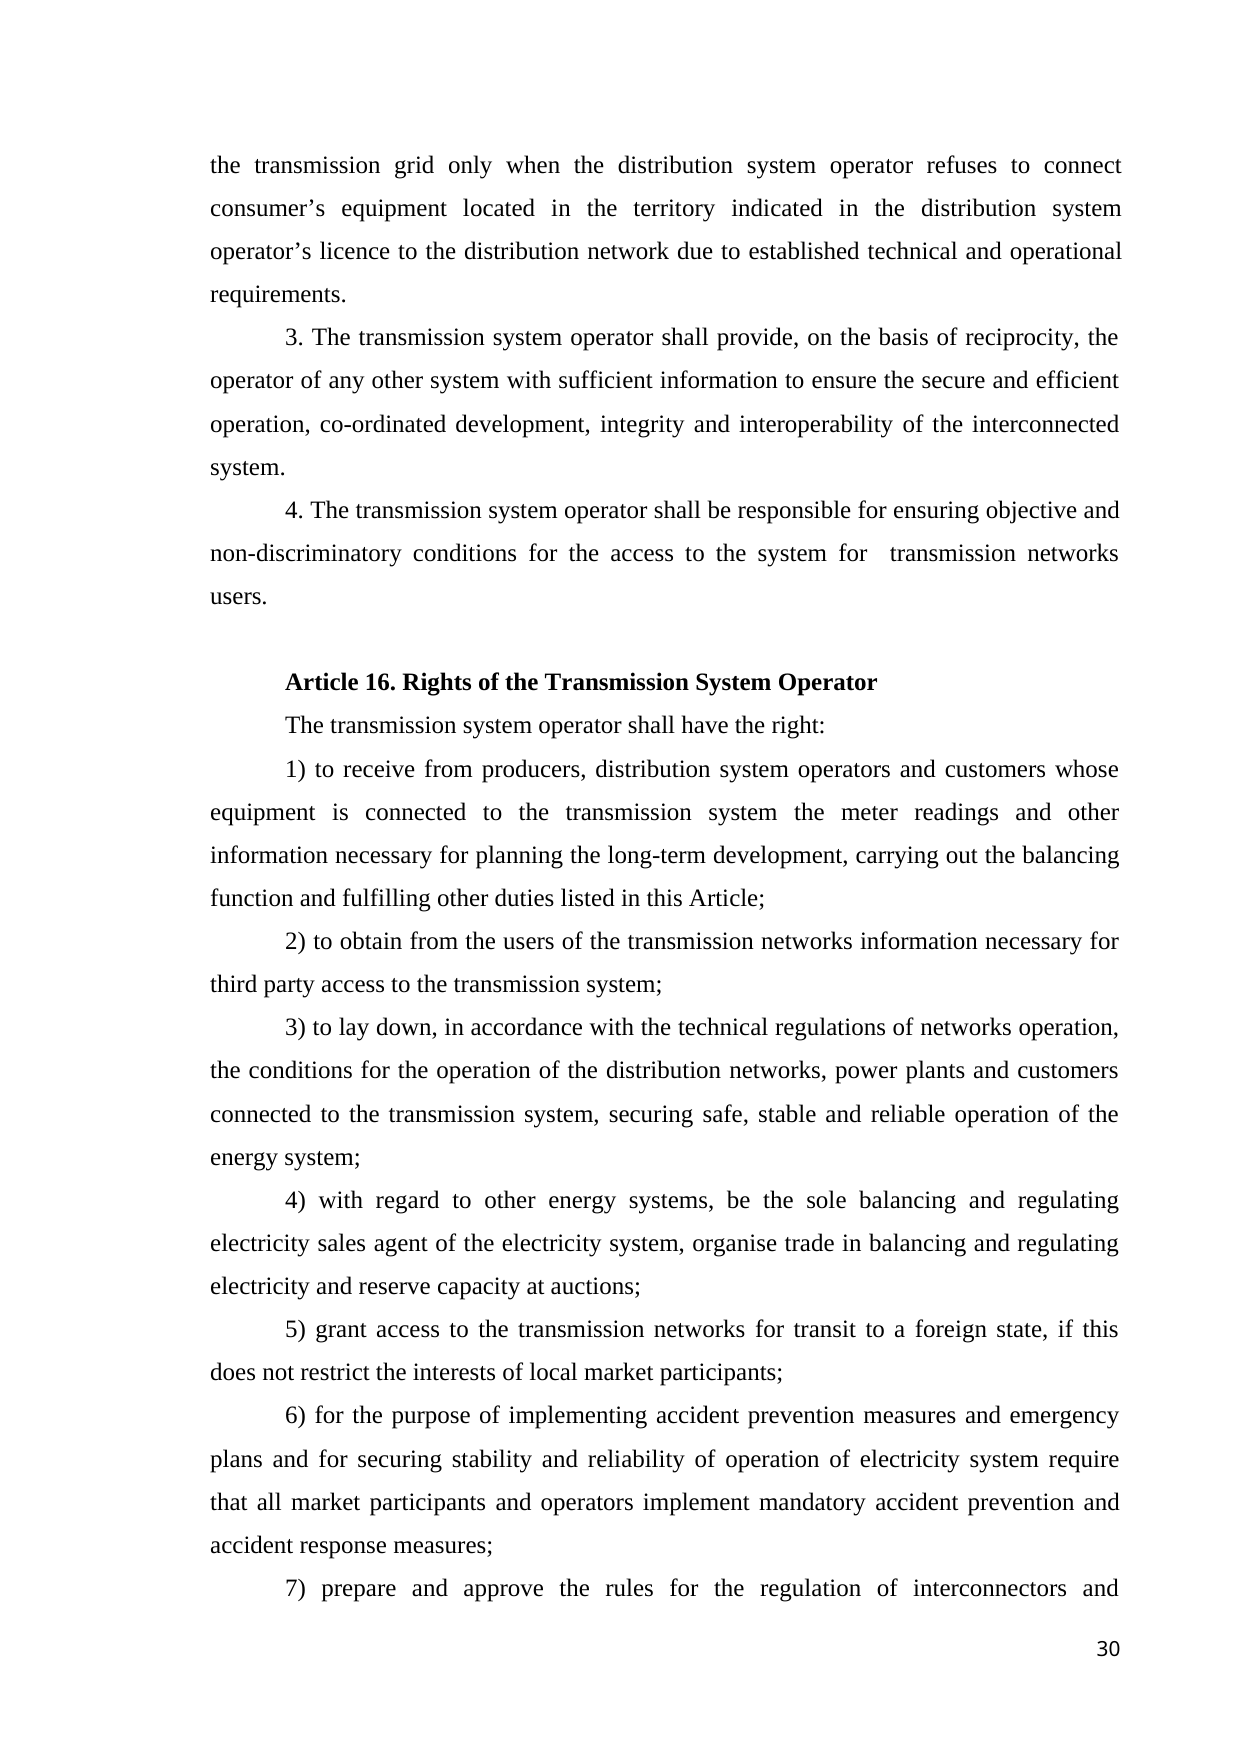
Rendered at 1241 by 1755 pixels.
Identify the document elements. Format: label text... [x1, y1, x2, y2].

text 1) to receive from producers, distribution system operators and customers whose equipment is connected to the transmission system the meter readings and other information necessary for planning the long-term development, carrying out the balancing function and fulfilling other duties listed in this Article; [210, 754, 1120, 912]
text 3) to lay down, in accordance with the technical regulations of networks operation, the conditions for the operation of the distribution networks, power plants and customers connected to the transmission system, securing safe, stable and reliable operation of the energy system; [210, 1012, 1120, 1171]
text 4. The transmission system operator shall be responsible for ensuring objective and non-discriminatory conditions for the access to the system for transmission networks users. [210, 495, 1120, 610]
text 5) grant access to the transmission networks for transit to a foreign state, if this does not restrict the interests of local market participants; [210, 1314, 1120, 1386]
text The transmission system operator shall have the right: [210, 711, 1120, 739]
text 4) with regard to other energy systems, be the sole balancing and regulating electricity sales agent of the electricity system, organise trade in balancing and regulating electricity and reserve capacity at auctions; [210, 1185, 1120, 1300]
text the transmission grid only when the distribution system operator refuses to connect consumer’s equipment located in the territory indicated in the distribution system operator’s licence to the distribution network due to established technical and operational requirements. [210, 150, 1123, 308]
text 7) prepare and approve the rules for the regulation of interconnectors and [210, 1573, 1120, 1602]
text 2) to obtain from the users of the transmission networks information necessary for third party access to the transmission system; [210, 926, 1120, 998]
text 6) for the purpose of implementing accident prevention measures and emergency plans and for securing stability and reliability of operation of electricity system require that all market participants and operators implement mandatory accident prevention and accident response measures; [210, 1401, 1120, 1559]
text Article 16. Rights of the Transmission System Operator [210, 667, 1120, 696]
text 3. The transmission system operator shall provide, on the basis of reciprocity, the operator of any other system with sufficient information to ensure the secure and efficient operation, co-ordinated development, integrity and interoperability of the interconnected system. [210, 322, 1120, 481]
